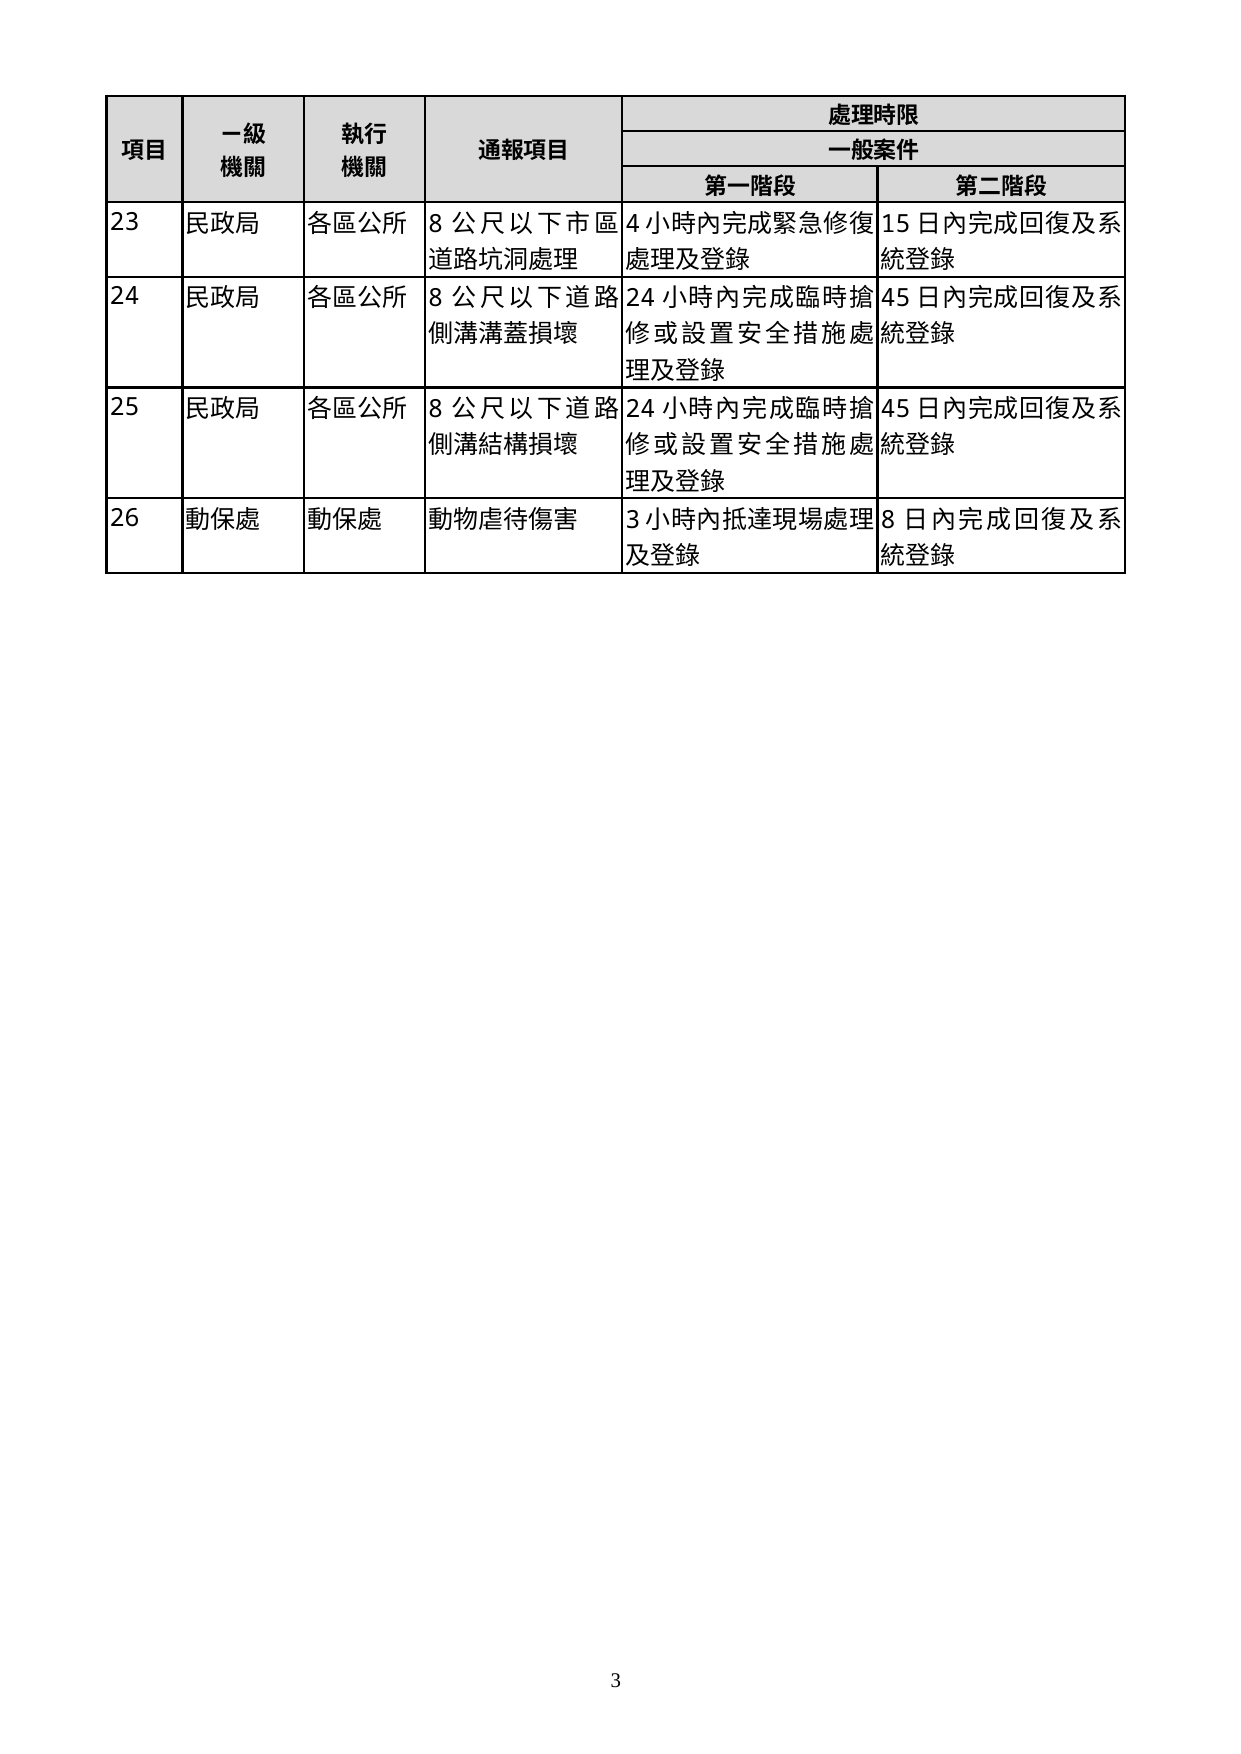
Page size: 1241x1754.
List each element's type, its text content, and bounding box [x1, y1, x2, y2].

table_cell 8公尺以下道路側溝結構損壞 [426, 389, 621, 497]
table_cell 45日內完成回復及系統登錄 [879, 389, 1124, 497]
table_cell 25 [108, 389, 181, 497]
table_cell 各區公所 [305, 389, 424, 497]
table_cell 民政局 [184, 389, 303, 497]
table_cell 24小時內完成臨時搶修或設置安全措施處理及登錄 [623, 278, 876, 386]
table_cell 8公尺以下道路側溝溝蓋損壞 [426, 278, 621, 386]
table_header 執行 機關 [305, 97, 424, 201]
table_cell 23 [108, 203, 181, 276]
table_header 處理時限 [623, 97, 1124, 130]
table_header ㄧ級 機關 [184, 97, 303, 201]
table_cell 3小時內抵達現場處理及登錄 [623, 499, 876, 572]
table_cell 45日內完成回復及系統登錄 [879, 278, 1124, 386]
table_cell 24 [108, 278, 181, 386]
table_cell 24小時內完成臨時搶修或設置安全措施處理及登錄 [623, 389, 876, 497]
table_cell 8日內完成回復及系統登錄 [879, 499, 1124, 572]
table_header 項目 [108, 97, 181, 201]
table_cell 一般案件 [623, 132, 1124, 165]
table_cell 民政局 [184, 203, 303, 276]
table_cell 第二階段 [879, 167, 1124, 201]
table_cell 動保處 [184, 499, 303, 572]
table_cell 26 [108, 499, 181, 572]
table_cell 15日內完成回復及系統登錄 [879, 203, 1124, 276]
table_cell 各區公所 [305, 278, 424, 386]
table_cell 動物虐待傷害 [426, 499, 621, 572]
table_cell 各區公所 [305, 203, 424, 276]
table_header 通報項目 [426, 97, 621, 201]
table_cell 民政局 [184, 278, 303, 386]
table_cell 4小時內完成緊急修復處理及登錄 [623, 203, 876, 276]
table_cell 第一階段 [623, 167, 876, 201]
table_cell 動保處 [305, 499, 424, 572]
table_cell 8公尺以下市區道路坑洞處理 [426, 203, 621, 276]
